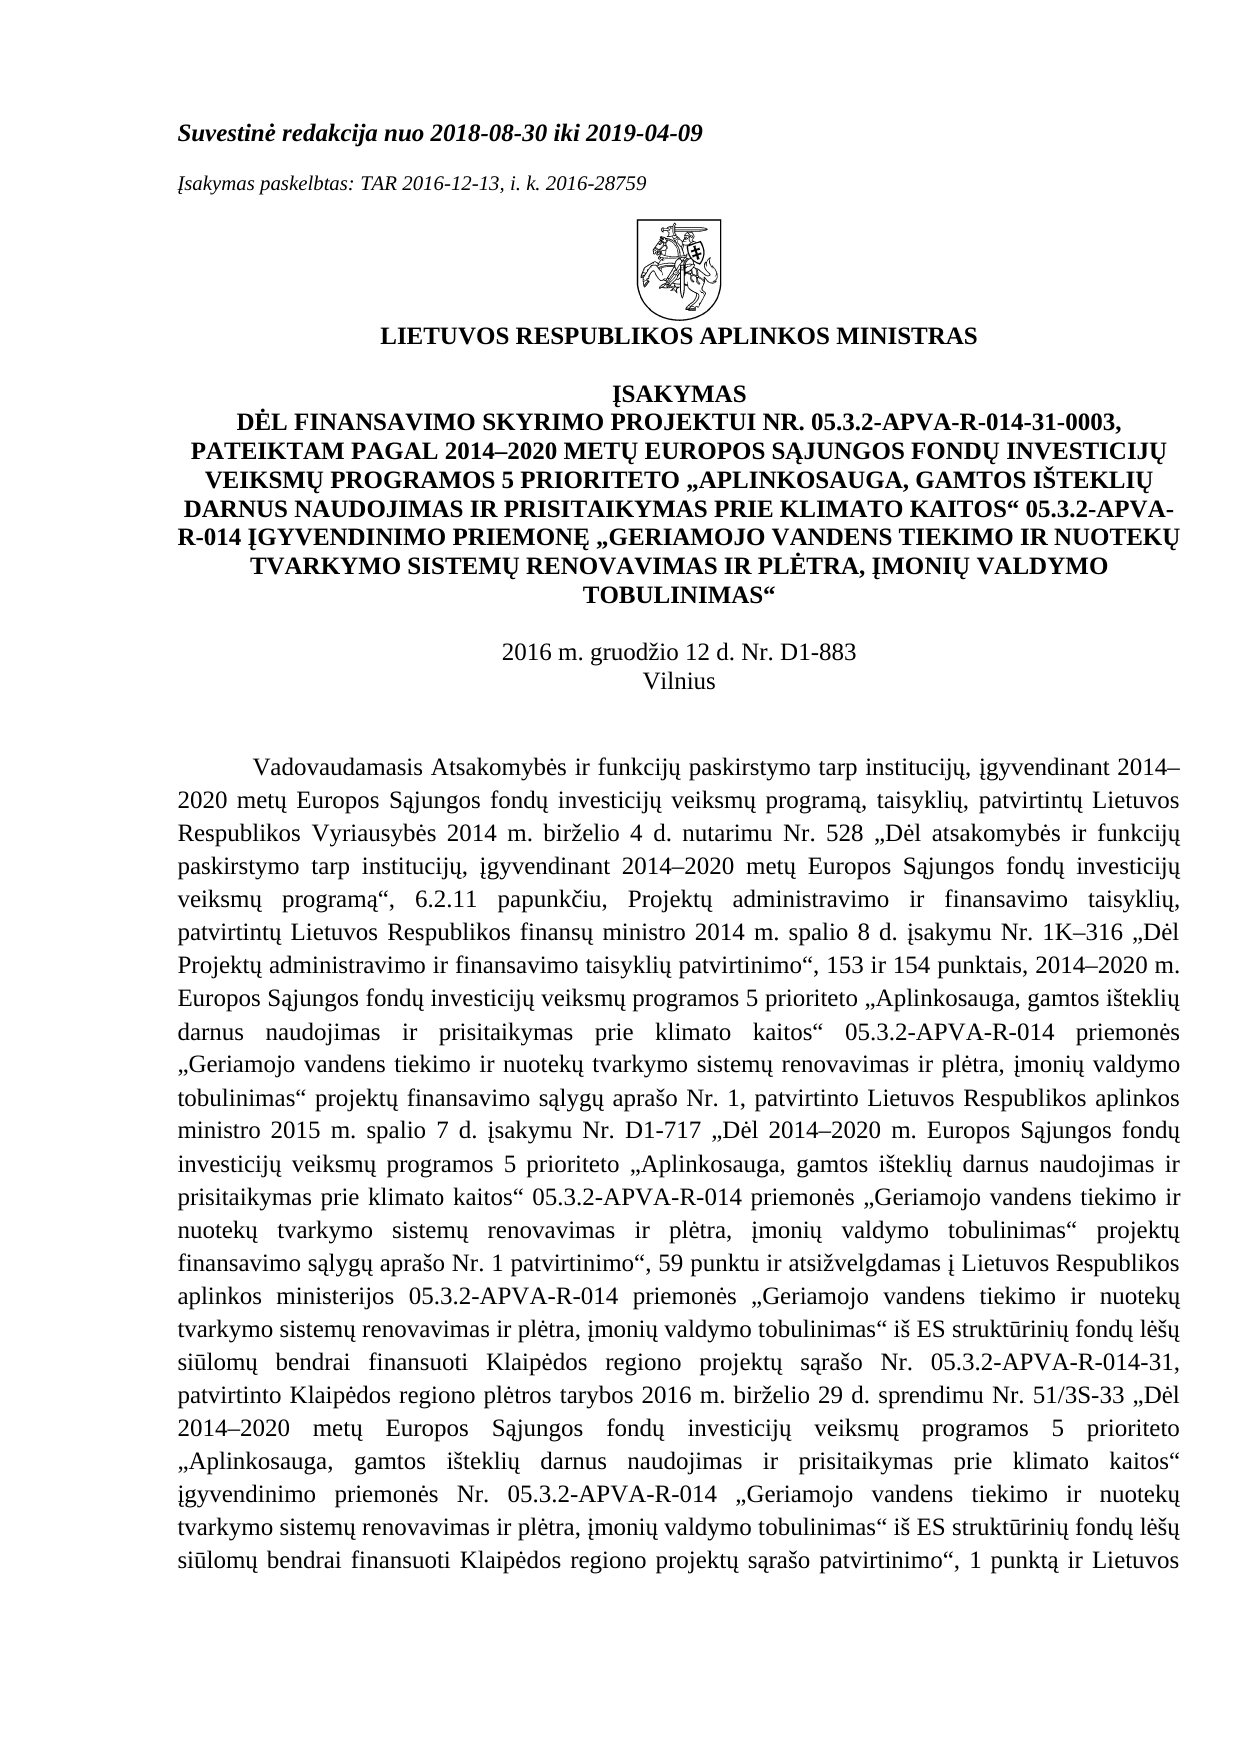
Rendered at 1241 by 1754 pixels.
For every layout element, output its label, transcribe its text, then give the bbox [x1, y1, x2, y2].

text 2016 m. gruodžio 12 d. Nr. D1-883 [177, 637, 1181, 666]
text DĖL FINANSAVIMO SKYRIMO PROJEKTUI NR. 05.3.2-APVA-R-014-31-0003, PATEIKTAM PAGAL 2014–2020 METŲ EUROPOS SĄJUNGOS FONDŲ INVESTICIJŲ VEIKSMŲ PROGRAMOS 5 PRIORITETO „APLINKOSAUGA, GAMTOS IŠTEKLIŲ DARNUS NAUDOJIMAS IR PRISITAIKYMAS PRIE KLIMATO KAITOS“ 05.3.2-APVA-R-014 ĮGYVENDINIMO PRIEMONĘ „GERIAMOJO VANDENS TIEKIMO IR NUOTEKŲ TVARKYMO SISTEMŲ RENOVAVIMAS IR PLĖTRA, ĮMONIŲ VALDYMO TOBULINIMAS“ [177, 407, 1181, 609]
text Vadovaudamasis Atsakomybės ir funkcijų paskirstymo tarp institucijų, įgyvendinant 2014–2020 metų Europos Sąjungos fondų investicijų veiksmų programą, taisyklių, patvirtintų Lietuvos Respublikos Vyriausybės 2014 m. birželio 4 d. nutarimu Nr. 528 „Dėl atsakomybės ir funkcijų paskirstymo tarp institucijų, įgyvendinant 2014–2020 metų Europos Sąjungos fondų investicijų veiksmų programą“, 6.2.11 papunkčiu, Projektų administravimo ir finansavimo taisyklių, patvirtintų Lietuvos Respublikos finansų ministro 2014 m. spalio 8 d. įsakymu Nr. 1K–316 „Dėl Projektų administravimo ir finansavimo taisyklių patvirtinimo“, 153 ir 154 punktais, 2014–2020 m. Europos Sąjungos fondų investicijų veiksmų programos 5 prioriteto „Aplinkosauga, gamtos išteklių darnus naudojimas ir prisitaikymas prie klimato kaitos“ 05.3.2-APVA-R-014 priemonės „Geriamojo vandens tiekimo ir nuotekų tvarkymo sistemų renovavimas ir plėtra, įmonių valdymo tobulinimas“ projektų finansavimo sąlygų aprašo Nr. 1, patvirtinto Lietuvos Respublikos aplinkos ministro 2015 m. spalio 7 d. įsakymu Nr. D1-717 „Dėl 2014–2020 m. Europos Sąjungos fondų investicijų veiksmų programos 5 prioriteto „Aplinkosauga, gamtos išteklių darnus naudojimas ir prisitaikymas prie klimato kaitos“ 05.3.2-APVA-R-014 priemonės „Geriamojo vandens tiekimo ir nuotekų tvarkymo sistemų renovavimas ir plėtra, įmonių valdymo tobulinimas“ projektų finansavimo sąlygų aprašo Nr. 1 patvirtinimo“, 59 punktu ir atsižvelgdamas į Lietuvos Respublikos aplinkos ministerijos 05.3.2-APVA-R-014 priemonės „Geriamojo vandens tiekimo ir nuotekų tvarkymo sistemų renovavimas ir plėtra, įmonių valdymo tobulinimas“ iš ES struktūrinių fondų lėšų siūlomų bendrai finansuoti Klaipėdos regiono projektų sąrašo Nr. 05.3.2-APVA-R-014-31, patvirtinto Klaipėdos regiono plėtros tarybos 2016 m. birželio 29 d. sprendimu Nr. 51/3S-33 „Dėl 2014–2020 metų Europos Sąjungos fondų investicijų veiksmų programos 5 prioriteto „Aplinkosauga, gamtos išteklių darnus naudojimas ir prisitaikymas prie klimato kaitos“ įgyvendinimo priemonės Nr. 05.3.2-APVA-R-014 „Geriamojo vandens tiekimo ir nuotekų tvarkymo sistemų renovavimas ir plėtra, įmonių valdymo tobulinimas“ iš ES struktūrinių fondų lėšų siūlomų bendrai finansuoti Klaipėdos regiono projektų sąrašo patvirtinimo“, 1 punktą ir Lietuvos [177, 752, 1181, 1574]
text Suvestinė redakcija nuo 2018-08-30 iki 2019-04-09 [177, 118, 1181, 147]
text Vilnius [177, 666, 1181, 695]
text Įsakymas paskelbtas: TAR 2016-12-13, i. k. 2016-28759 [177, 171, 1181, 195]
text ĮSAKYMAS [177, 379, 1181, 407]
text LIETUVOS RESPUBLIKOS APLINKOS MINISTRAS [177, 321, 1181, 350]
